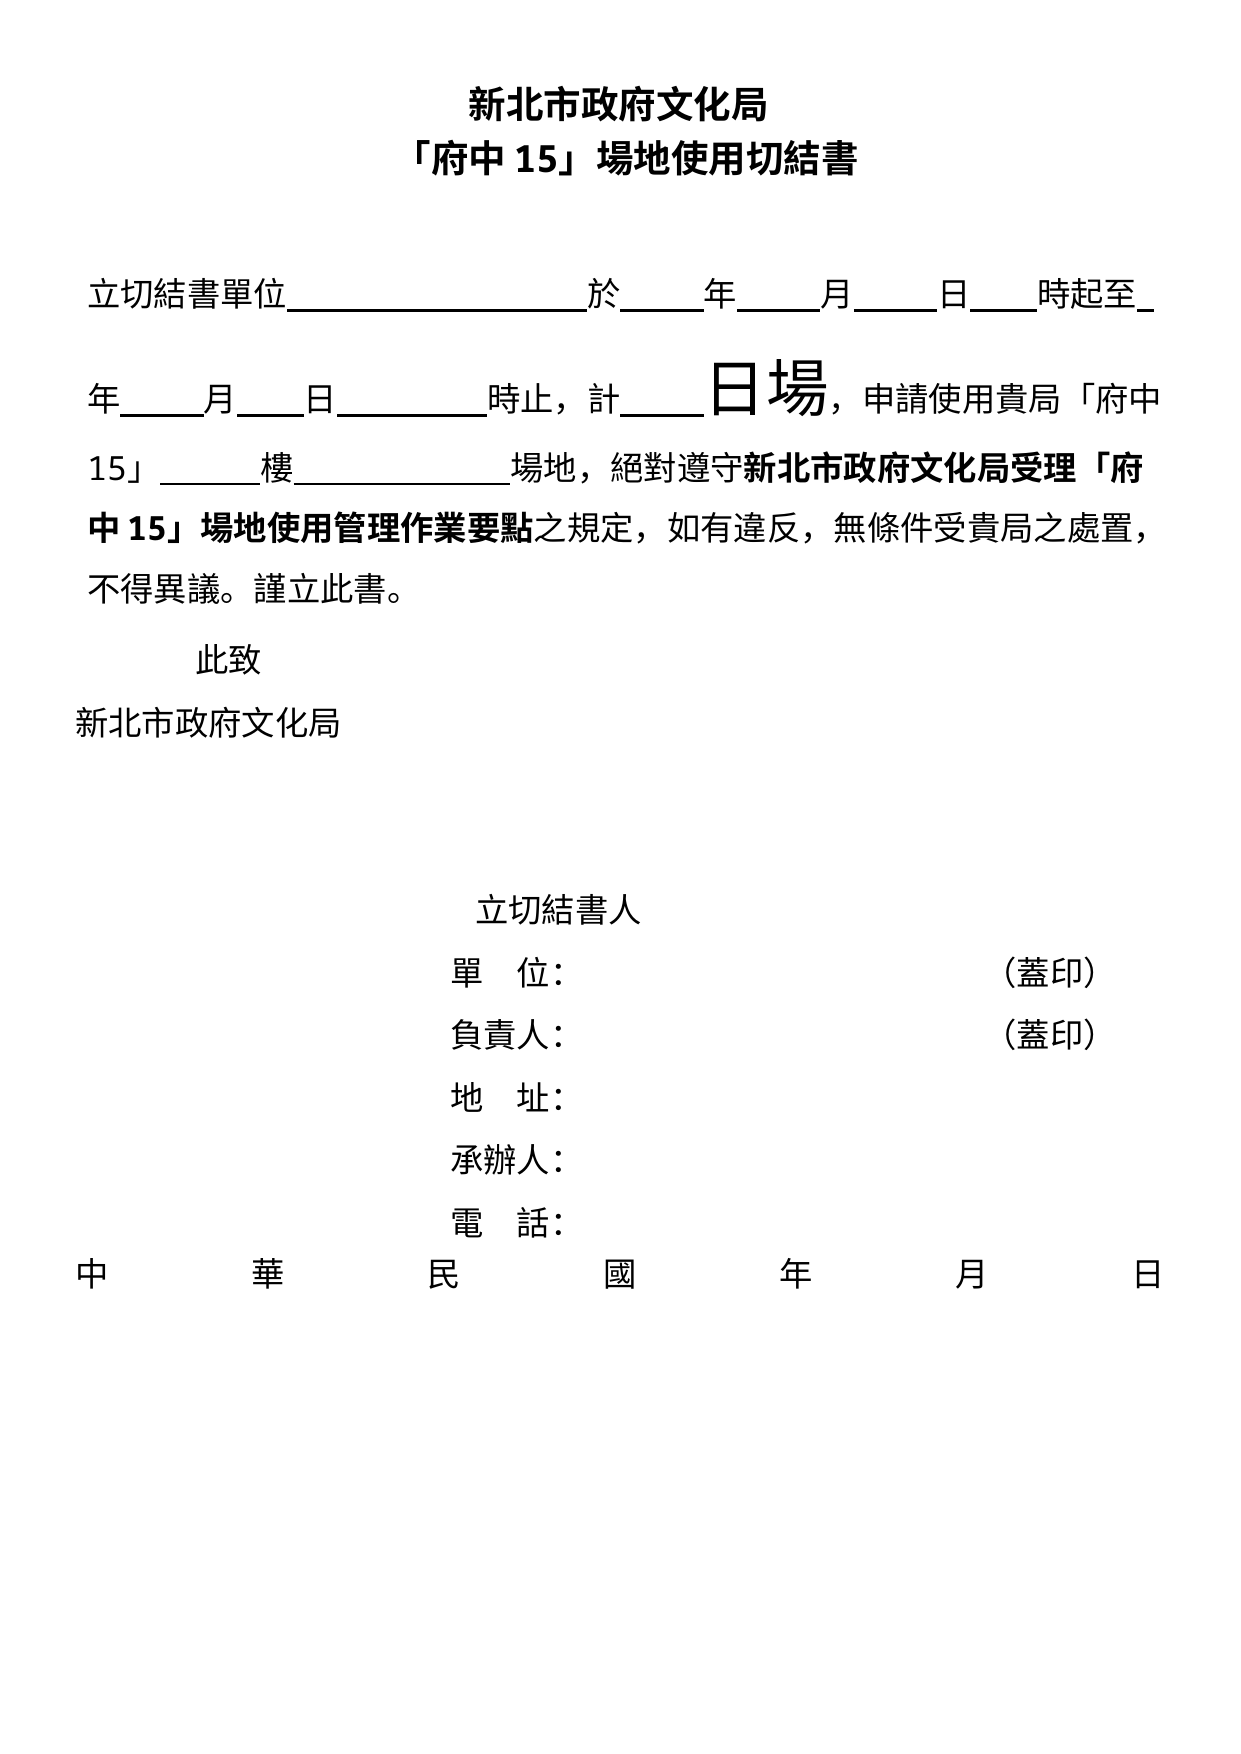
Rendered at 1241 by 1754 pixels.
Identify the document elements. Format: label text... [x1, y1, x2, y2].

text 「府中15」場地使用切結書 [87, 129, 1165, 184]
text 單 位： （蓋印） [450, 935, 1165, 998]
text 立切結書人 [75, 873, 1165, 935]
text 立切結書單位 於 年 月 日 時起至 年 月 日 時止，計 日場，申請使用貴局「府中15」 樓 場地，絕對遵守新北市政府文化局受理「府中15」場地使用管理作業要點之規定，如有違反，無條件受貴局之處置，不得異議。謹立此書。 [87, 268, 1165, 611]
text 新北市政府文化局 [75, 685, 1165, 748]
text 負責人： （蓋印） [450, 998, 1165, 1060]
text 此致 [75, 623, 1165, 685]
text 承辦人： [450, 1123, 1165, 1185]
text 電 話： [450, 1185, 1165, 1248]
text 新北市政府文化局 [37, 75, 1200, 129]
text 地 址： [450, 1060, 1165, 1123]
text 中華民國年月日 [75, 1248, 1165, 1296]
